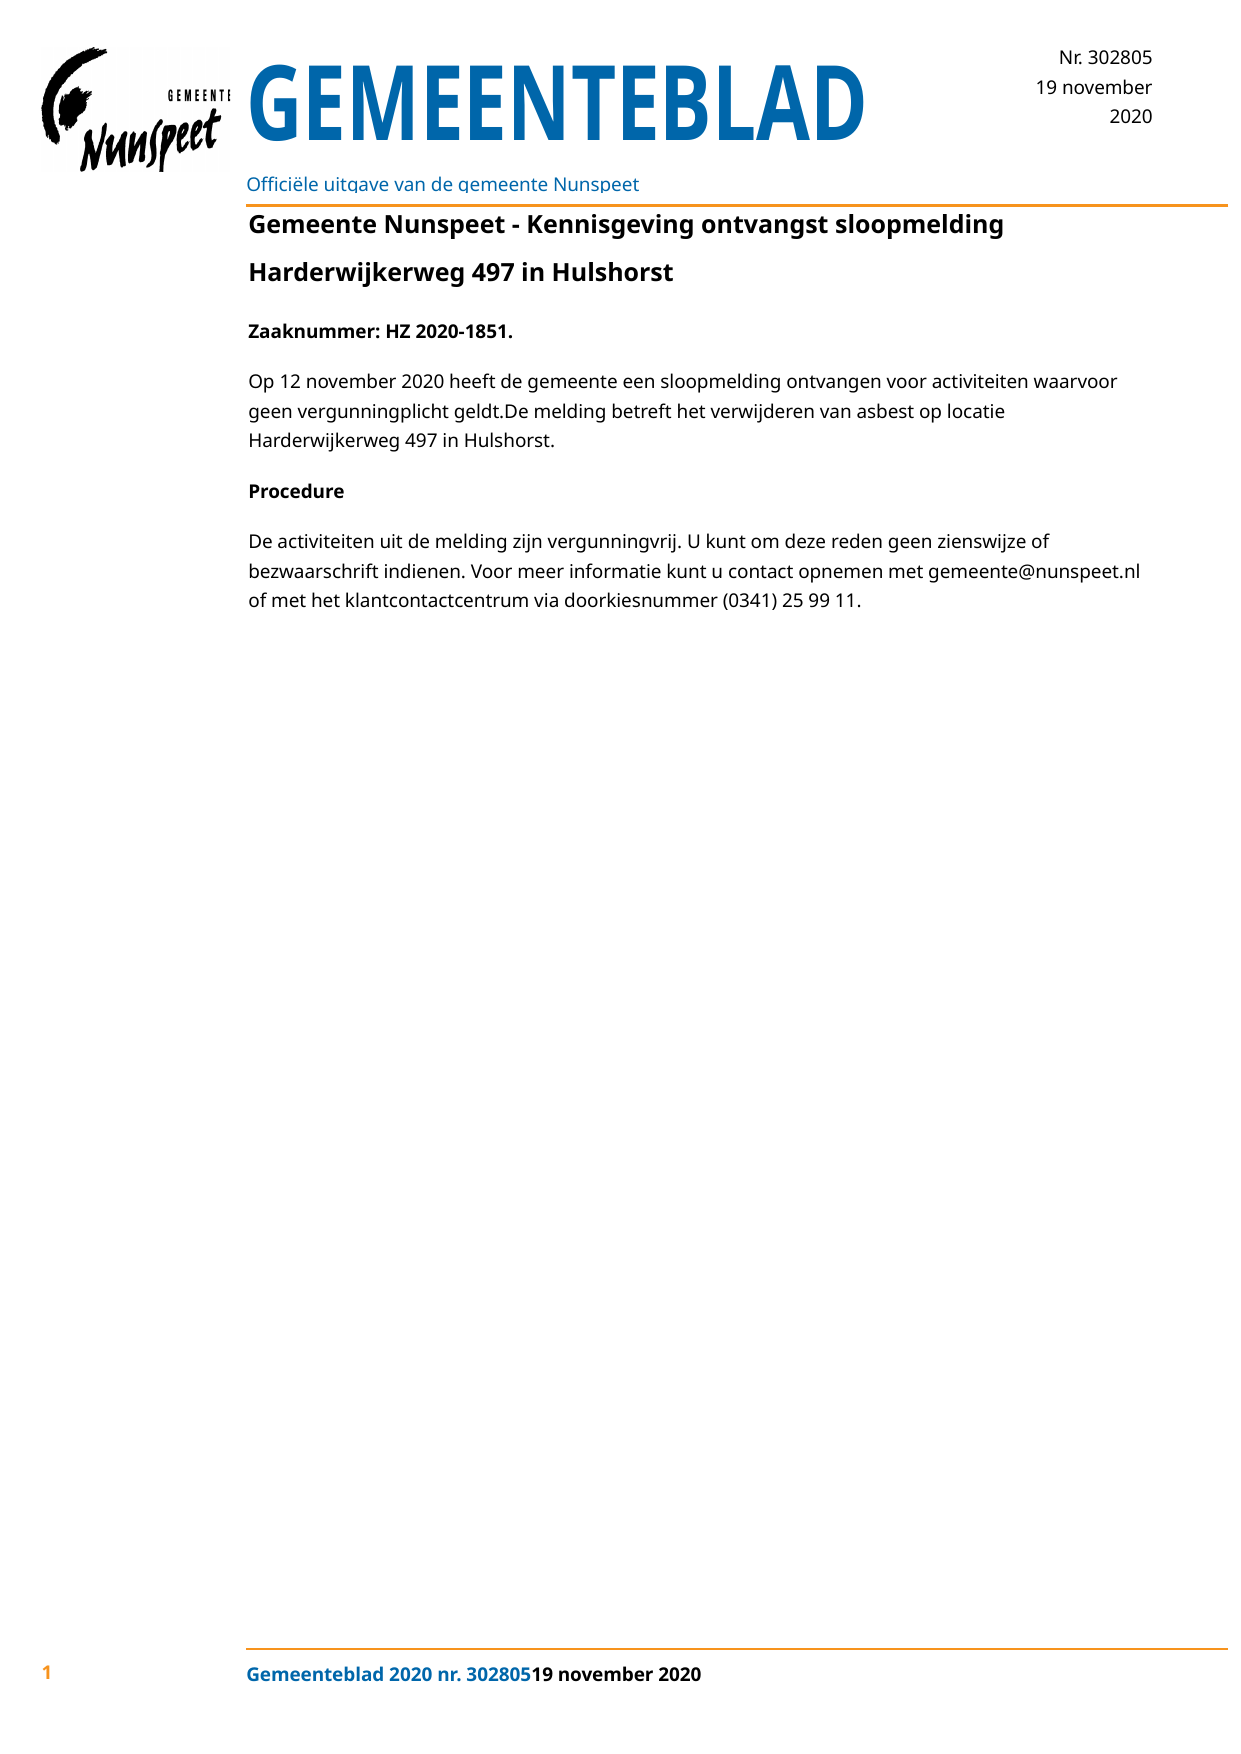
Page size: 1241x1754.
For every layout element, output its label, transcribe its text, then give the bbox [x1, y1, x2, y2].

text Gemeente Nunspeet - Kennisgeving ontvangst sloopmelding Harderwijkerweg 497 in Hulshorst [248, 207, 1152, 288]
picture [41, 47, 231, 172]
text Zaaknummer: HZ 2020-1851. [248, 318, 1152, 344]
text De activiteiten uit de melding zijn vergunningvrij. U kunt om deze reden geen zienswijze of bezwaarschrift indienen. Voor meer informatie kunt u contact opnemen met gemeente@nunspeet.nl of met het klantcontactcentrum via doorkiesnummer (0341) 25 99 11. [248, 528, 1152, 613]
text Procedure [248, 478, 1152, 504]
text Op 12 november 2020 heeft de gemeente een sloopmelding ontvangen voor activiteiten waarvoor geen vergunningplicht geldt.De melding betreft het verwijderen van asbest op locatie Harderwijkerweg 497 in Hulshorst. [248, 368, 1152, 453]
